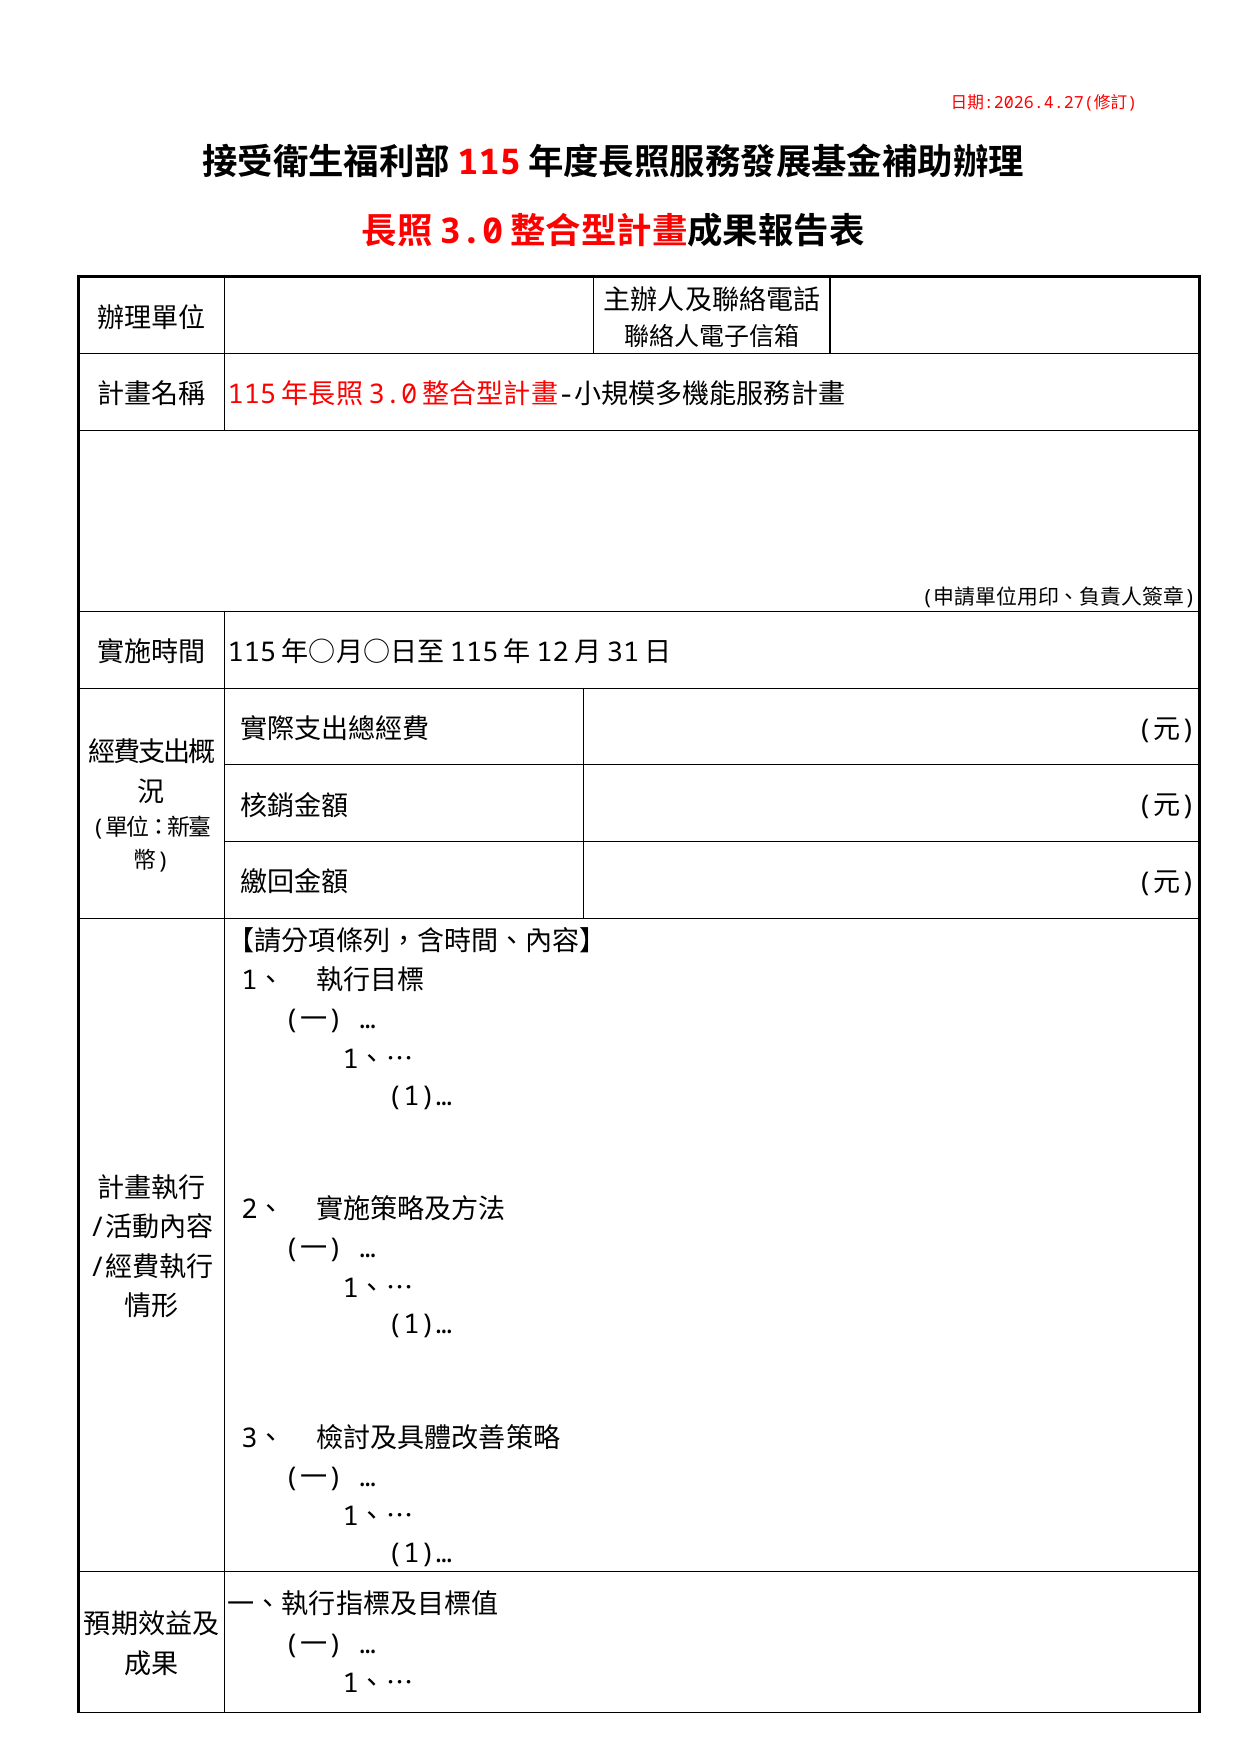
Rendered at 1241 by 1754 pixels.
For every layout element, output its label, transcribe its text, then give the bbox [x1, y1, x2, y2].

table_cell (申請單位用印、負責人簽章) [80, 431, 1198, 611]
table_cell 繳回金額 [225, 842, 583, 918]
table_header [831, 278, 1198, 353]
table_cell 115年○月○日至115年12月31日 [225, 612, 1198, 687]
table_cell 實施時間 [80, 612, 224, 687]
table_cell 【請分項條列，含時間、內容】 執行目標 (一) … 1、… (1)… 實施策略及方法 (一) … 1、… (1)… 檢討及具體改善策略 (一) … 1、… (1)… [225, 919, 1198, 1571]
table_cell 實際支出總經費 [225, 689, 583, 764]
table_cell 計畫執行 /活動內容/經費執行情形 [80, 919, 224, 1571]
table_cell 計畫名稱 [80, 354, 224, 430]
table_cell 經費支出概況 (單位：新臺幣) [80, 689, 224, 918]
text 接受衛生福利部115年度長照服務發展基金補助辦理 [89, 149, 1137, 181]
table_header 主辦人及聯絡電話 聯絡人電子信箱 [594, 278, 829, 353]
table_cell 預期效益及成果 [80, 1572, 224, 1712]
table_cell 115年長照3.0整合型計畫-小規模多機能服務計畫 [225, 354, 1198, 430]
table_cell 核銷金額 [225, 765, 583, 841]
table_header [225, 278, 593, 353]
table_header 辦理單位 [80, 278, 224, 353]
table_cell (元) [584, 765, 1198, 841]
table_cell 一、執行指標及目標值 (一) … 1、… [225, 1572, 1198, 1712]
table_cell (元) [584, 842, 1198, 918]
table_cell (元) [584, 689, 1198, 764]
text 長照3.0整合型計畫成果報告表 [89, 218, 1137, 249]
